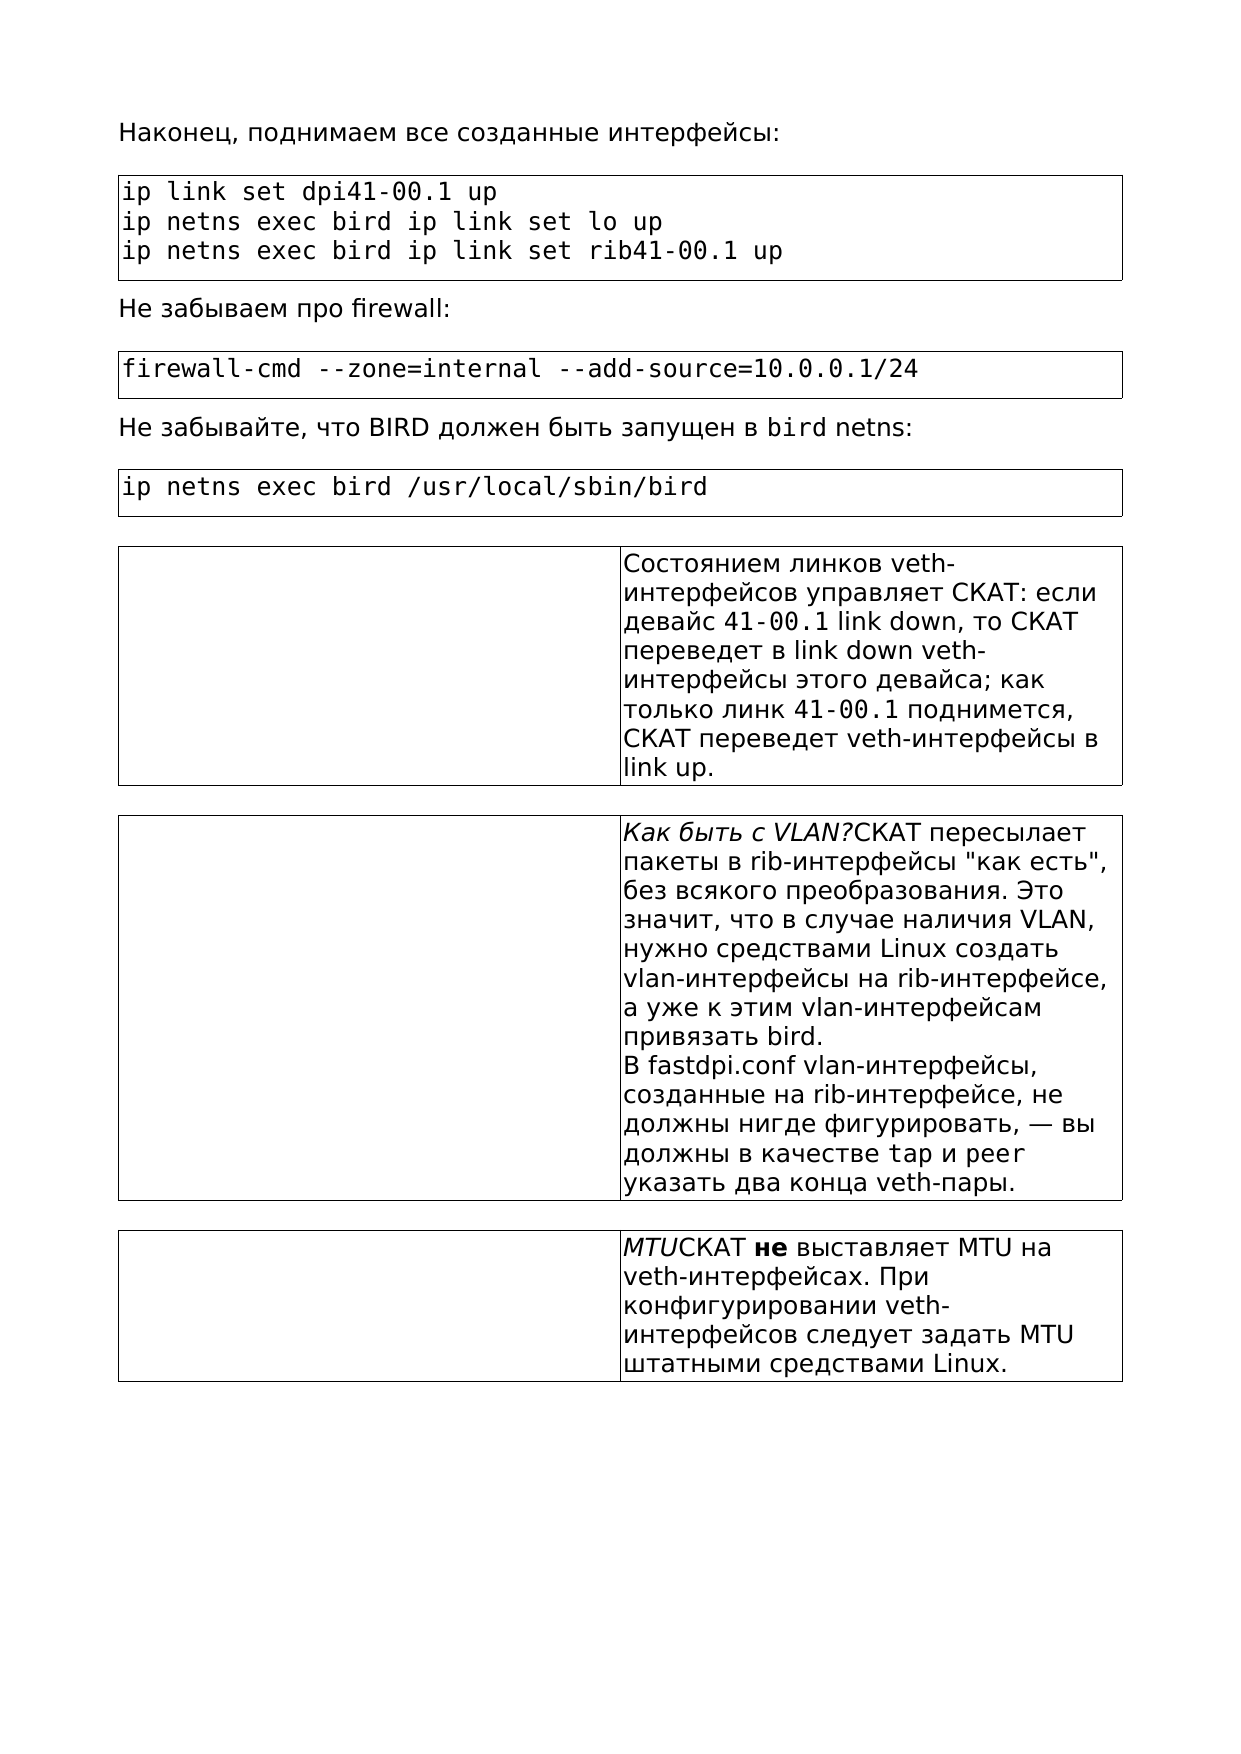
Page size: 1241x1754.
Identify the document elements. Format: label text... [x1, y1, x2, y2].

table_header Как быть с VLAN?СКАТ пересылает пакеты в rib-интерфейсы "как есть", без всякого преобразования. Это значит, что в случае наличия VLAN, нужно средствами Linux создать vlan-интерфейсы на rib-интерфейсе, а уже к этим vlan-интерфейсам привязать bird. В fastdpi.conf vlan-интерфейсы, созданные на rib-интерфейсе, не должны нигде фигурировать, — вы должны в качестве tap и peer указать два конца veth-пары. [621, 816, 1122, 1200]
text Наконец, поднимаем все созданные интерфейсы: [118, 118, 1122, 147]
text Не забывайте, что BIRD должен быть запущен в bird netns: [118, 413, 1122, 442]
table_header ip netns exec bird /usr/local/sbin/bird [119, 470, 1122, 516]
table_header MTUСКАТ не выставляет MTU на veth-интерфейсах. При конфигурировании veth-интерфейсов следует задать MTU штатными средствами Linux. [621, 1231, 1122, 1381]
table_header [119, 547, 620, 785]
text Не забываем про firewall: [118, 295, 1122, 324]
table_header Состоянием линков veth-интерфейсов управляет СКАТ: если девайс 41-00.1 link down, то СКАТ переведет в link down veth-интерфейсы этого девайса; как только линк 41-00.1 поднимется, СКАТ переведет veth-интерфейсы в link up. [621, 547, 1122, 785]
table_header [119, 1231, 620, 1381]
table_header ip link set dpi41-00.1 up ip netns exec bird ip link set lo up ip netns exec bird ip link set rib41-00.1 up [119, 176, 1122, 280]
table_header [119, 816, 620, 1200]
table_header firewall-cmd --zone=internal --add-source=10.0.0.1/24 [119, 352, 1122, 398]
